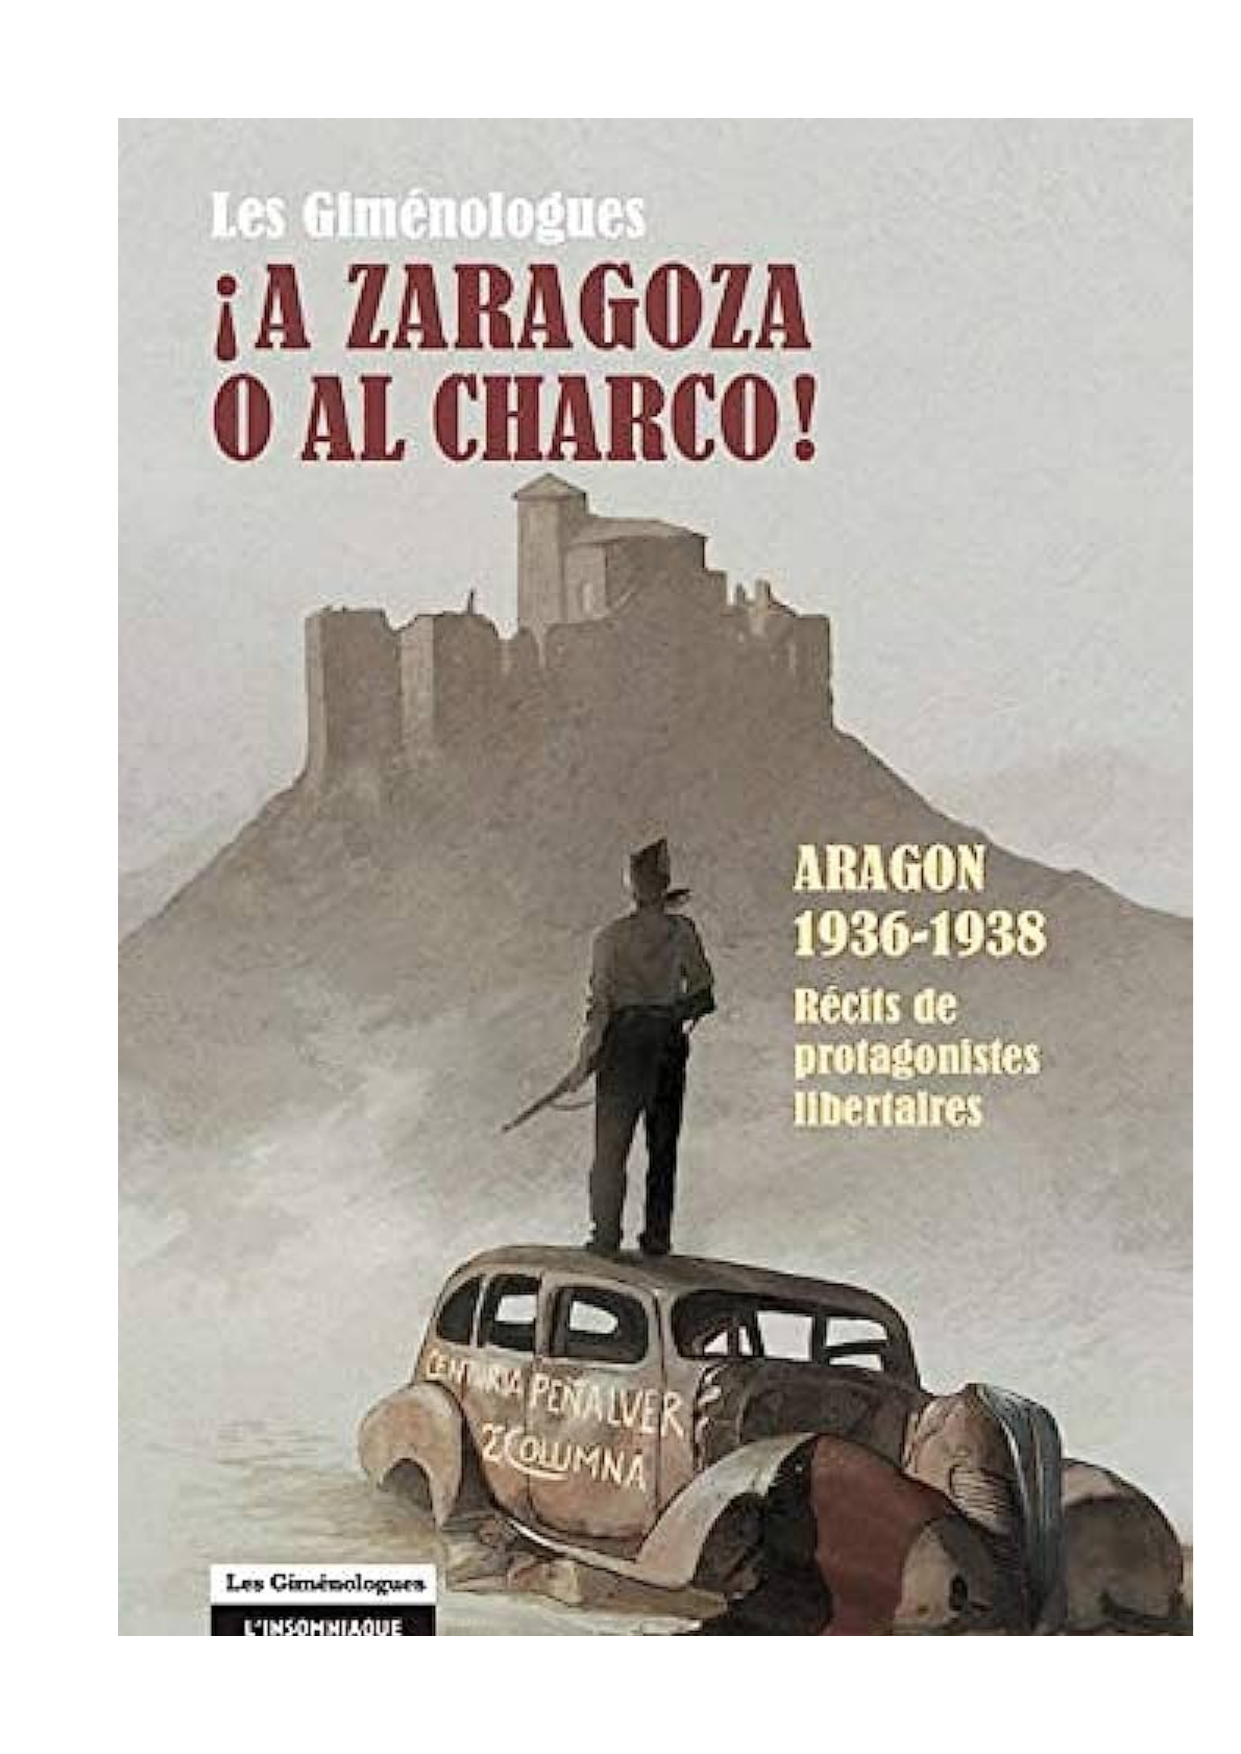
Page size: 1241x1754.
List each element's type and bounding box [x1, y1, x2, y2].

picture [118, 118, 1194, 1636]
